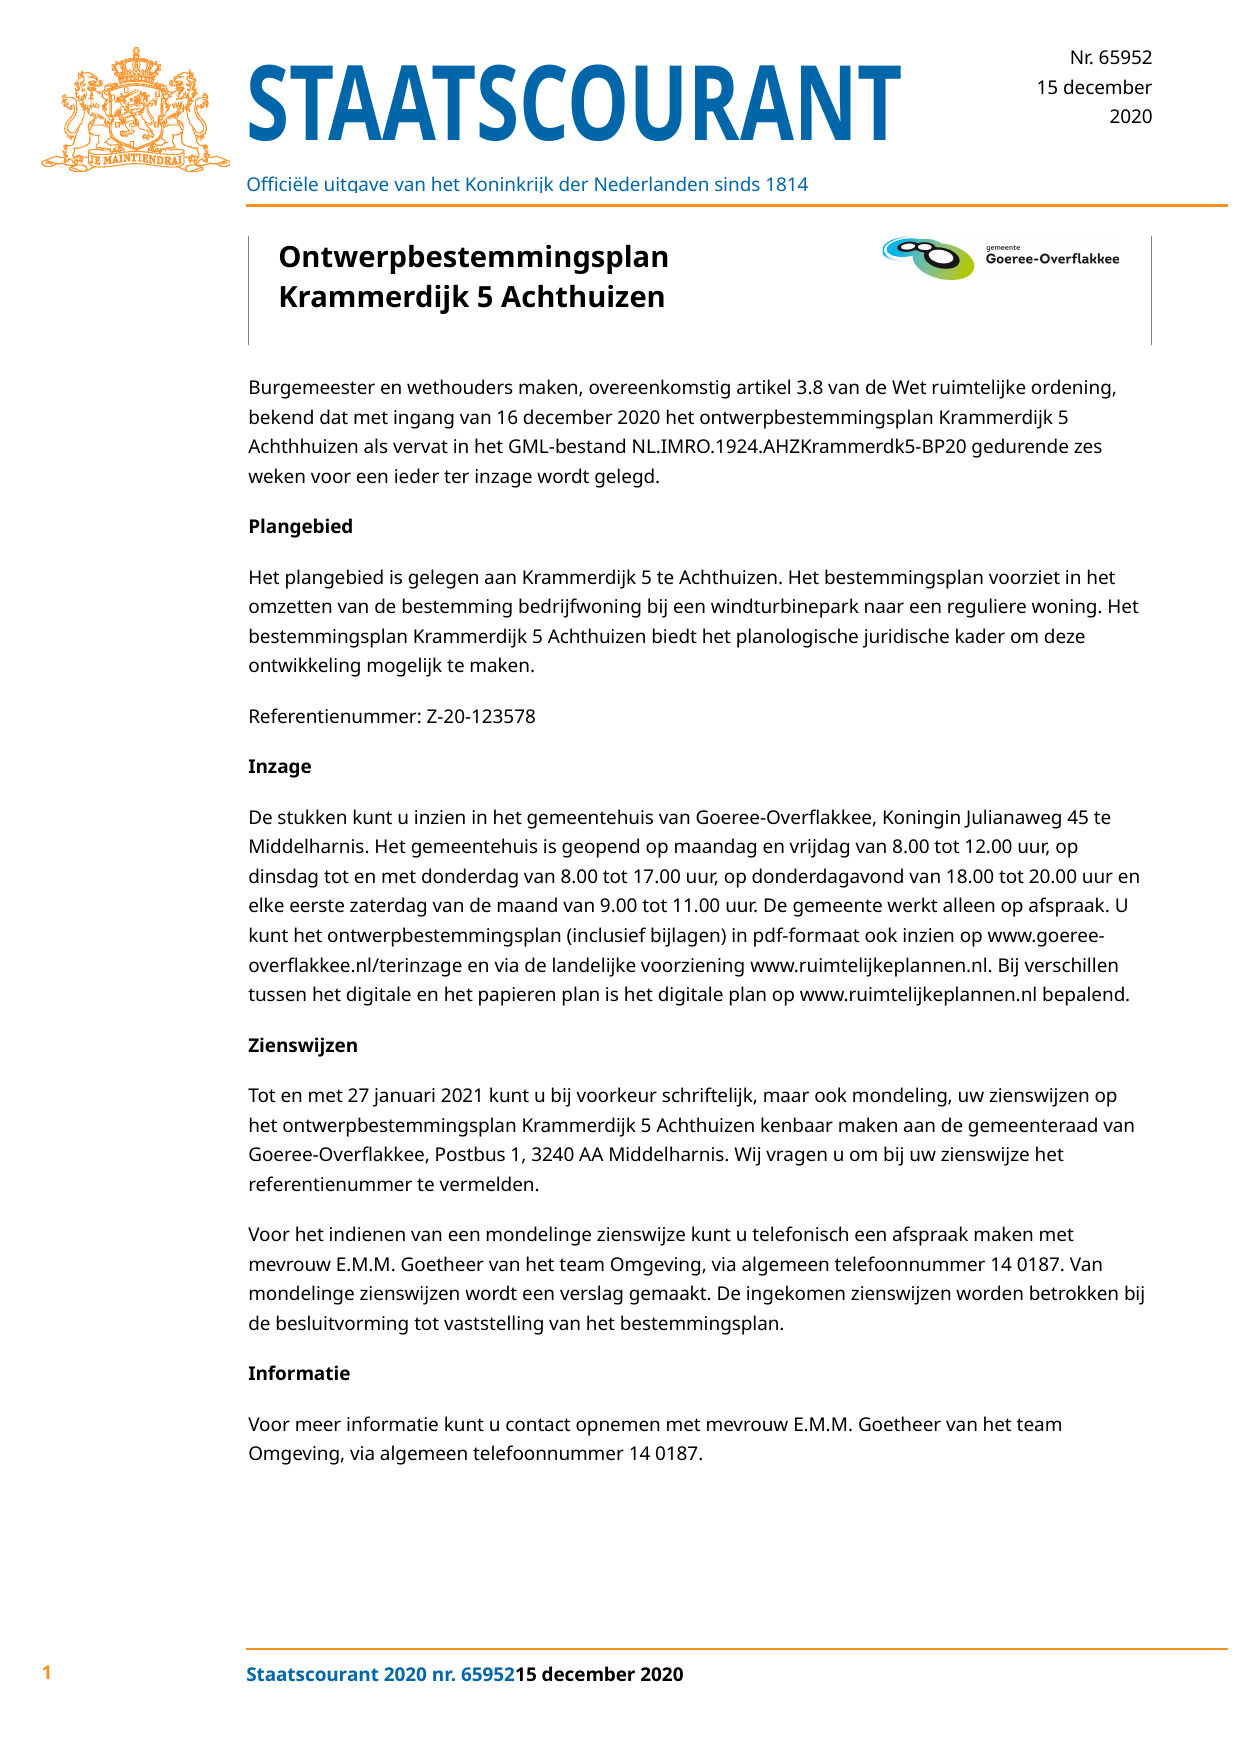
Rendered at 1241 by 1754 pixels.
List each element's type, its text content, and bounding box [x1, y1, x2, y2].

text Tot en met 27 januari 2021 kunt u bij voorkeur schriftelijk, maar ook mondeling, uw zienswijzen op het ontwerpbestemmingsplan Krammerdijk 5 Achthuizen kenbaar maken aan de gemeenteraad van Goeree-Overflakkee, Postbus 1, 3240 AA Middelharnis. Wij vragen u om bij uw zienswijze het referentienummer te vermelden. [248, 1082, 1152, 1197]
text Plangebied [248, 513, 1152, 539]
text Voor meer informatie kunt u contact opnemen met mevrouw E.M.M. Goetheer van het team Omgeving, via algemeen telefoonnummer 14 0187. [248, 1411, 1152, 1466]
text Voor het indienen van een mondelinge zienswijze kunt u telefonisch een afspraak maken met mevrouw E.M.M. Goetheer van het team Omgeving, via algemeen telefoonnummer 14 0187. Van mondelinge zienswijzen wordt een verslag gemaakt. De ingekomen zienswijzen worden betrokken bij de besluitvorming tot vaststelling van het bestemmingsplan. [248, 1221, 1152, 1336]
text Informatie [248, 1361, 1152, 1386]
picture [41, 47, 231, 172]
picture [882, 236, 1119, 280]
text Burgemeester en wethouders maken, overeenkomstig artikel 3.8 van de Wet ruimtelijke ordening, bekend dat met ingang van 16 december 2020 het ontwerpbestemmingsplan Krammerdijk 5 Achthhuizen als vervat in het GML-bestand NL.IMRO.1924.AHZKrammerdk5-BP20 gedurende zes weken voor een ieder ter inzage wordt gelegd. [248, 374, 1152, 489]
text Referentienummer: Z-20-123578 [248, 703, 1152, 729]
text Inzage [248, 753, 1152, 779]
table_header Ontwerpbestemmingsplan Krammerdijk 5 Achthuizen [249, 236, 850, 345]
text Het plangebied is gelegen aan Krammerdijk 5 te Achthuizen. Het bestemmingsplan voorziet in het omzetten van de bestemming bedrijfwoning bij een windturbinepark naar een reguliere woning. Het bestemmingsplan Krammerdijk 5 Achthuizen biedt het planologische juridische kader om deze ontwikkeling mogelijk te maken. [248, 564, 1152, 678]
text Zienswijzen [248, 1032, 1152, 1057]
text De stukken kunt u inzien in het gemeentehuis van Goeree-Overflakkee, Koningin Julianaweg 45 te Middelharnis. Het gemeentehuis is geopend op maandag en vrijdag van 8.00 tot 12.00 uur, op dinsdag tot en met donderdag van 8.00 tot 17.00 uur, op donderdagavond van 18.00 tot 20.00 uur en elke eerste zaterdag van de maand van 9.00 tot 11.00 uur. De gemeente werkt alleen op afspraak. U kunt het ontwerpbestemmingsplan (inclusief bijlagen) in pdf-formaat ook inzien op www.goeree-overflakkee.nl/terinzage en via de landelijke voorziening www.ruimtelijkeplannen.nl. Bij verschillen tussen het digitale en het papieren plan is het digitale plan op www.ruimtelijkeplannen.nl bepalend. [248, 804, 1152, 1007]
table_header [850, 236, 1151, 345]
